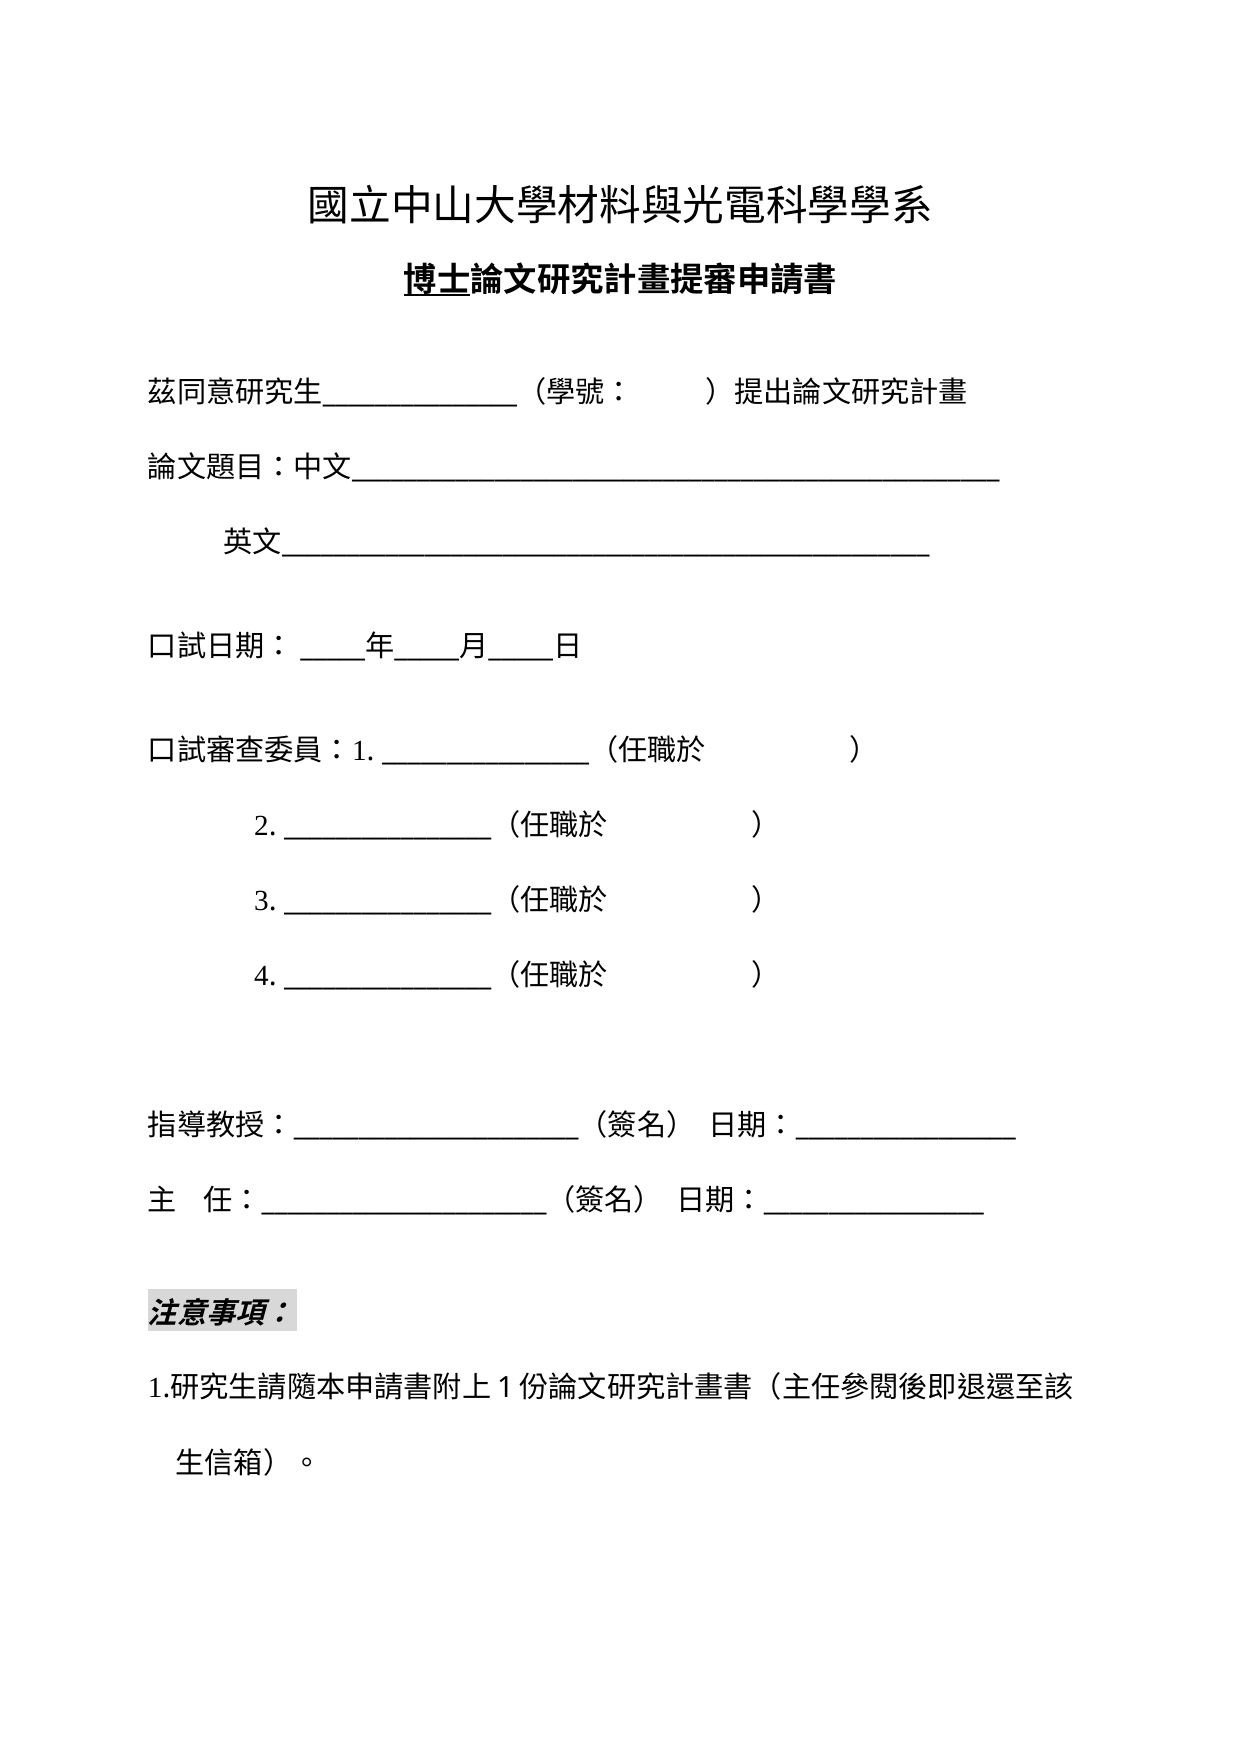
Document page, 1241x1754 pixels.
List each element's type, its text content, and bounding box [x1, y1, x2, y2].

text 茲同意研究生_______________（學號： ）提出論文研究計畫 [148, 352, 1092, 427]
text 口試日期： _____年_____月_____日 [148, 606, 1092, 681]
text 論文題目：中文__________________________________________________ [148, 427, 1092, 502]
text 博士論文研究計畫提審申請書 [148, 239, 1092, 314]
text 4. ________________（任職於 ） [148, 935, 1092, 1010]
text 3. ________________（任職於 ） [148, 860, 1092, 935]
text 口試審查委員：1. ________________（任職於 ） [148, 710, 1092, 785]
text 2. ________________（任職於 ） [148, 785, 1092, 860]
text 主 任：______________________（簽名） 日期：_________________ [148, 1160, 1092, 1235]
text 注意事項： [148, 1273, 1092, 1348]
text 英文__________________________________________________ [148, 502, 1092, 577]
text 指導教授：______________________（簽名） 日期：_________________ [148, 1085, 1092, 1160]
text 1.研究生請隨本申請書附上1份論文研究計畫書（主任參閱後即退還至該生信箱）。 [148, 1348, 1092, 1498]
text 國立中山大學材料與光電科學學系 [148, 164, 1092, 239]
